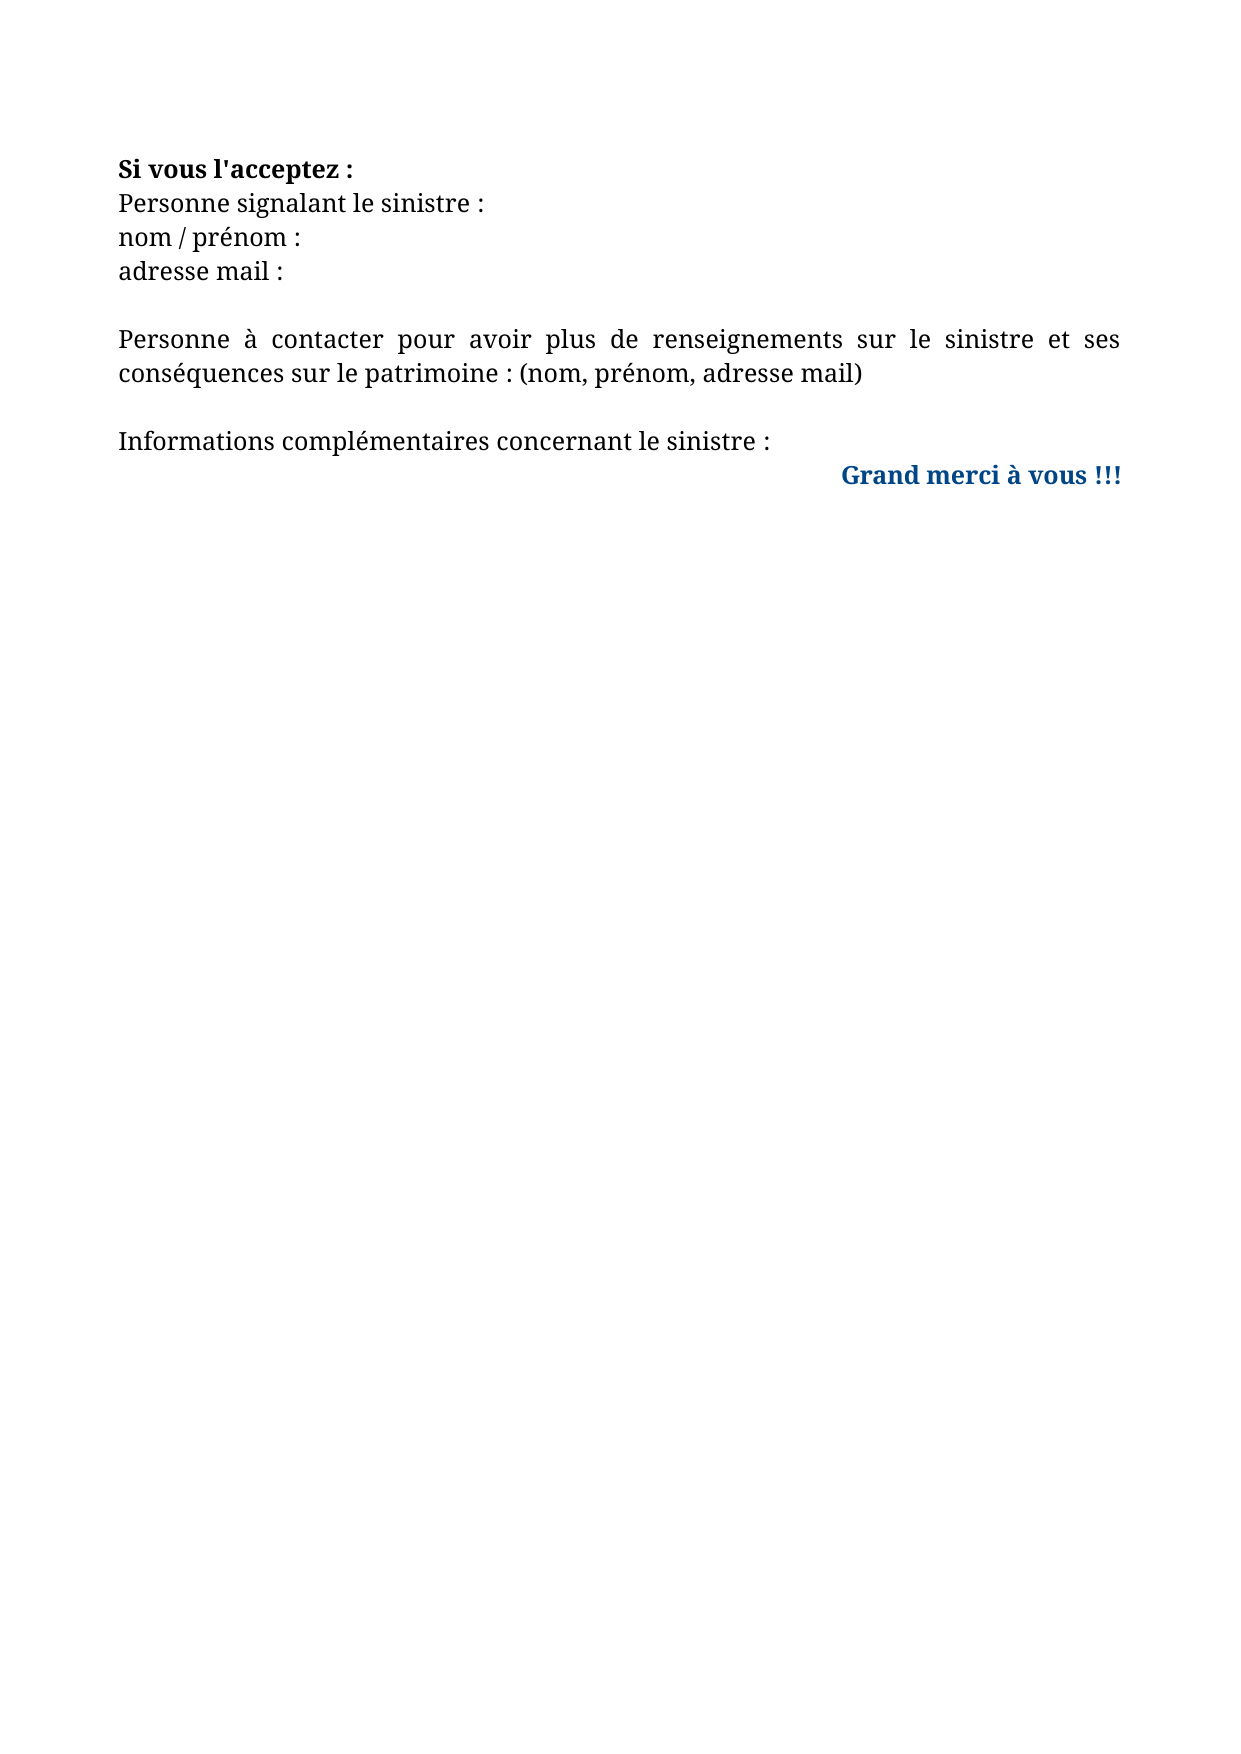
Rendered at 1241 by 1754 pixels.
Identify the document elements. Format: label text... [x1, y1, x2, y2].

text Si vous l'acceptez : [118, 152, 1122, 186]
text adresse mail : [118, 254, 1122, 288]
text Personne signalant le sinistre : [118, 186, 1122, 220]
text Grand merci à vous !!! [118, 458, 1122, 492]
text nom / prénom : [118, 220, 1122, 254]
text Personne à contacter pour avoir plus de renseignements sur le sinistre et ses conséquences sur le patrimoine : (nom, prénom, adresse mail) [118, 322, 1122, 390]
text Informations complémentaires concernant le sinistre : [118, 424, 1122, 458]
